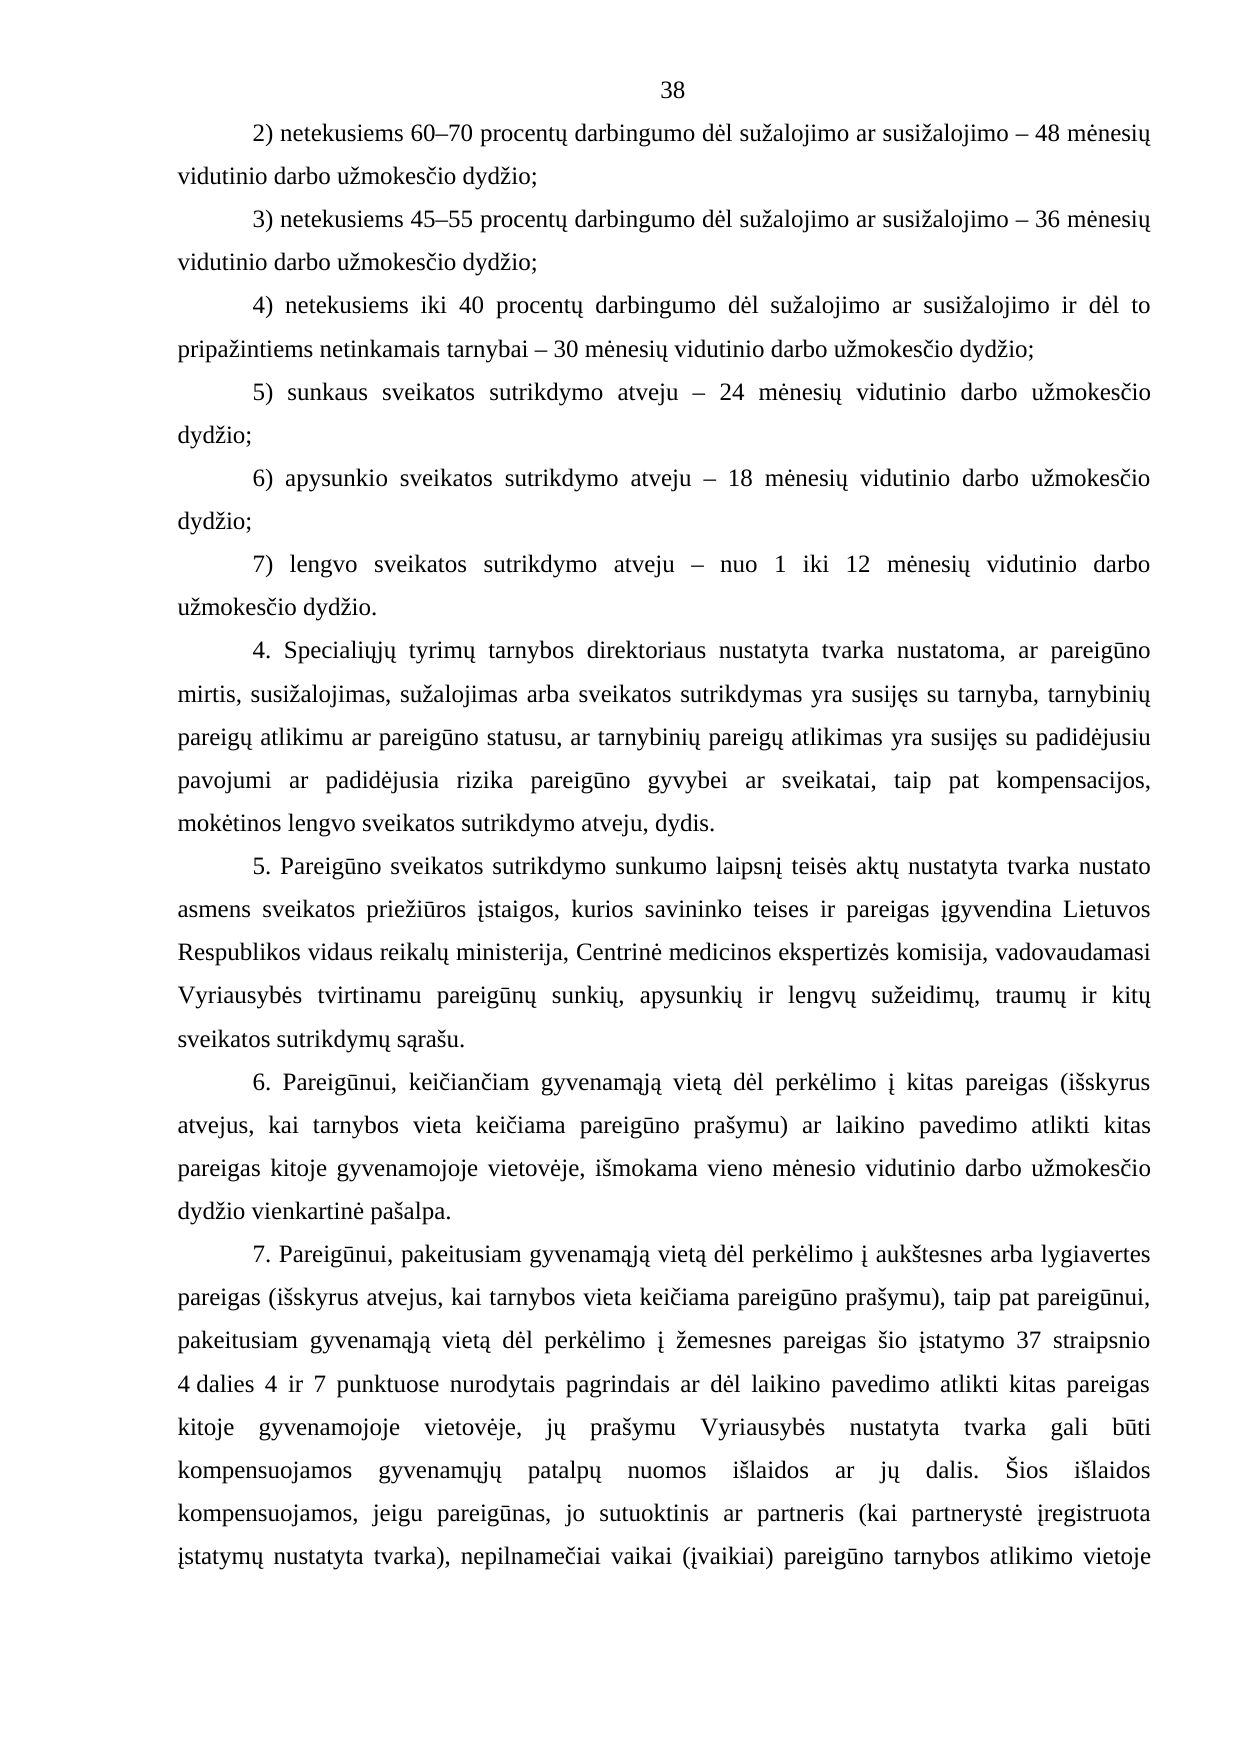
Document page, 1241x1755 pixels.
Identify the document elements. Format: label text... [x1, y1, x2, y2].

text 6. Pareigūnui, keičiančiam gyvenamąją vietą dėl perkėlimo į kitas pareigas (išskyrus atvejus, kai tarnybos vieta keičiama pareigūno prašymu) ar laikino pavedimo atlikti kitas pareigas kitoje gyvenamojoje vietovėje, išmokama vieno mėnesio vidutinio darbo užmokesčio dydžio vienkartinė pašalpa. [177, 1067, 1152, 1225]
text 7. Pareigūnui, pakeitusiam gyvenamąją vietą dėl perkėlimo į aukštesnes arba lygiavertes pareigas (išskyrus atvejus, kai tarnybos vieta keičiama pareigūno prašymu), taip pat pareigūnui, pakeitusiam gyvenamąją vietą dėl perkėlimo į žemesnes pareigas šio įstatymo 37 straipsnio 4 dalies 4 ir 7 punktuose nurodytais pagrindais ar dėl laikino pavedimo atlikti kitas pareigas kitoje gyvenamojoje vietovėje, jų prašymu Vyriausybės nustatyta tvarka gali būti kompensuojamos gyvenamųjų patalpų nuomos išlaidos ar jų dalis. Šios išlaidos kompensuojamos, jeigu pareigūnas, jo sutuoktinis ar partneris (kai partnerystė įregistruota įstatymų nustatyta tvarka), nepilnamečiai vaikai (įvaikiai) pareigūno tarnybos atlikimo vietoje [177, 1239, 1152, 1570]
text 4) netekusiems iki 40 procentų darbingumo dėl sužalojimo ar susižalojimo ir dėl to pripažintiems netinkamais tarnybai – 30 mėnesių vidutinio darbo užmokesčio dydžio; [177, 291, 1152, 362]
text 5) sunkaus sveikatos sutrikdymo atveju – 24 mėnesių vidutinio darbo užmokesčio dydžio; [177, 377, 1152, 449]
text 5. Pareigūno sveikatos sutrikdymo sunkumo laipsnį teisės aktų nustatyta tvarka nustato asmens sveikatos priežiūros įstaigos, kurios savininko teises ir pareigas įgyvendina Lietuvos Respublikos vidaus reikalų ministerija, Centrinė medicinos ekspertizės komisija, vadovaudamasi Vyriausybės tvirtinamu pareigūnų sunkių, apysunkių ir lengvų sužeidimų, traumų ir kitų sveikatos sutrikdymų sąrašu. [177, 851, 1152, 1052]
text 7) lengvo sveikatos sutrikdymo atveju – nuo 1 iki 12 mėnesių vidutinio darbo užmokesčio dydžio. [177, 549, 1152, 621]
text 6) apysunkio sveikatos sutrikdymo atveju – 18 mėnesių vidutinio darbo užmokesčio dydžio; [177, 463, 1152, 535]
text 4. Specialiųjų tyrimų tarnybos direktoriaus nustatyta tvarka nustatoma, ar pareigūno mirtis, susižalojimas, sužalojimas arba sveikatos sutrikdymas yra susijęs su tarnyba, tarnybinių pareigų atlikimu ar pareigūno statusu, ar tarnybinių pareigų atlikimas yra susijęs su padidėjusiu pavojumi ar padidėjusia rizika pareigūno gyvybei ar sveikatai, taip pat kompensacijos, mokėtinos lengvo sveikatos sutrikdymo atveju, dydis. [177, 636, 1152, 837]
text 3) netekusiems 45–55 procentų darbingumo dėl sužalojimo ar susižalojimo – 36 mėnesių vidutinio darbo užmokesčio dydžio; [177, 204, 1152, 276]
text 2) netekusiems 60–70 procentų darbingumo dėl sužalojimo ar susižalojimo – 48 mėnesių vidutinio darbo užmokesčio dydžio; [177, 118, 1152, 190]
